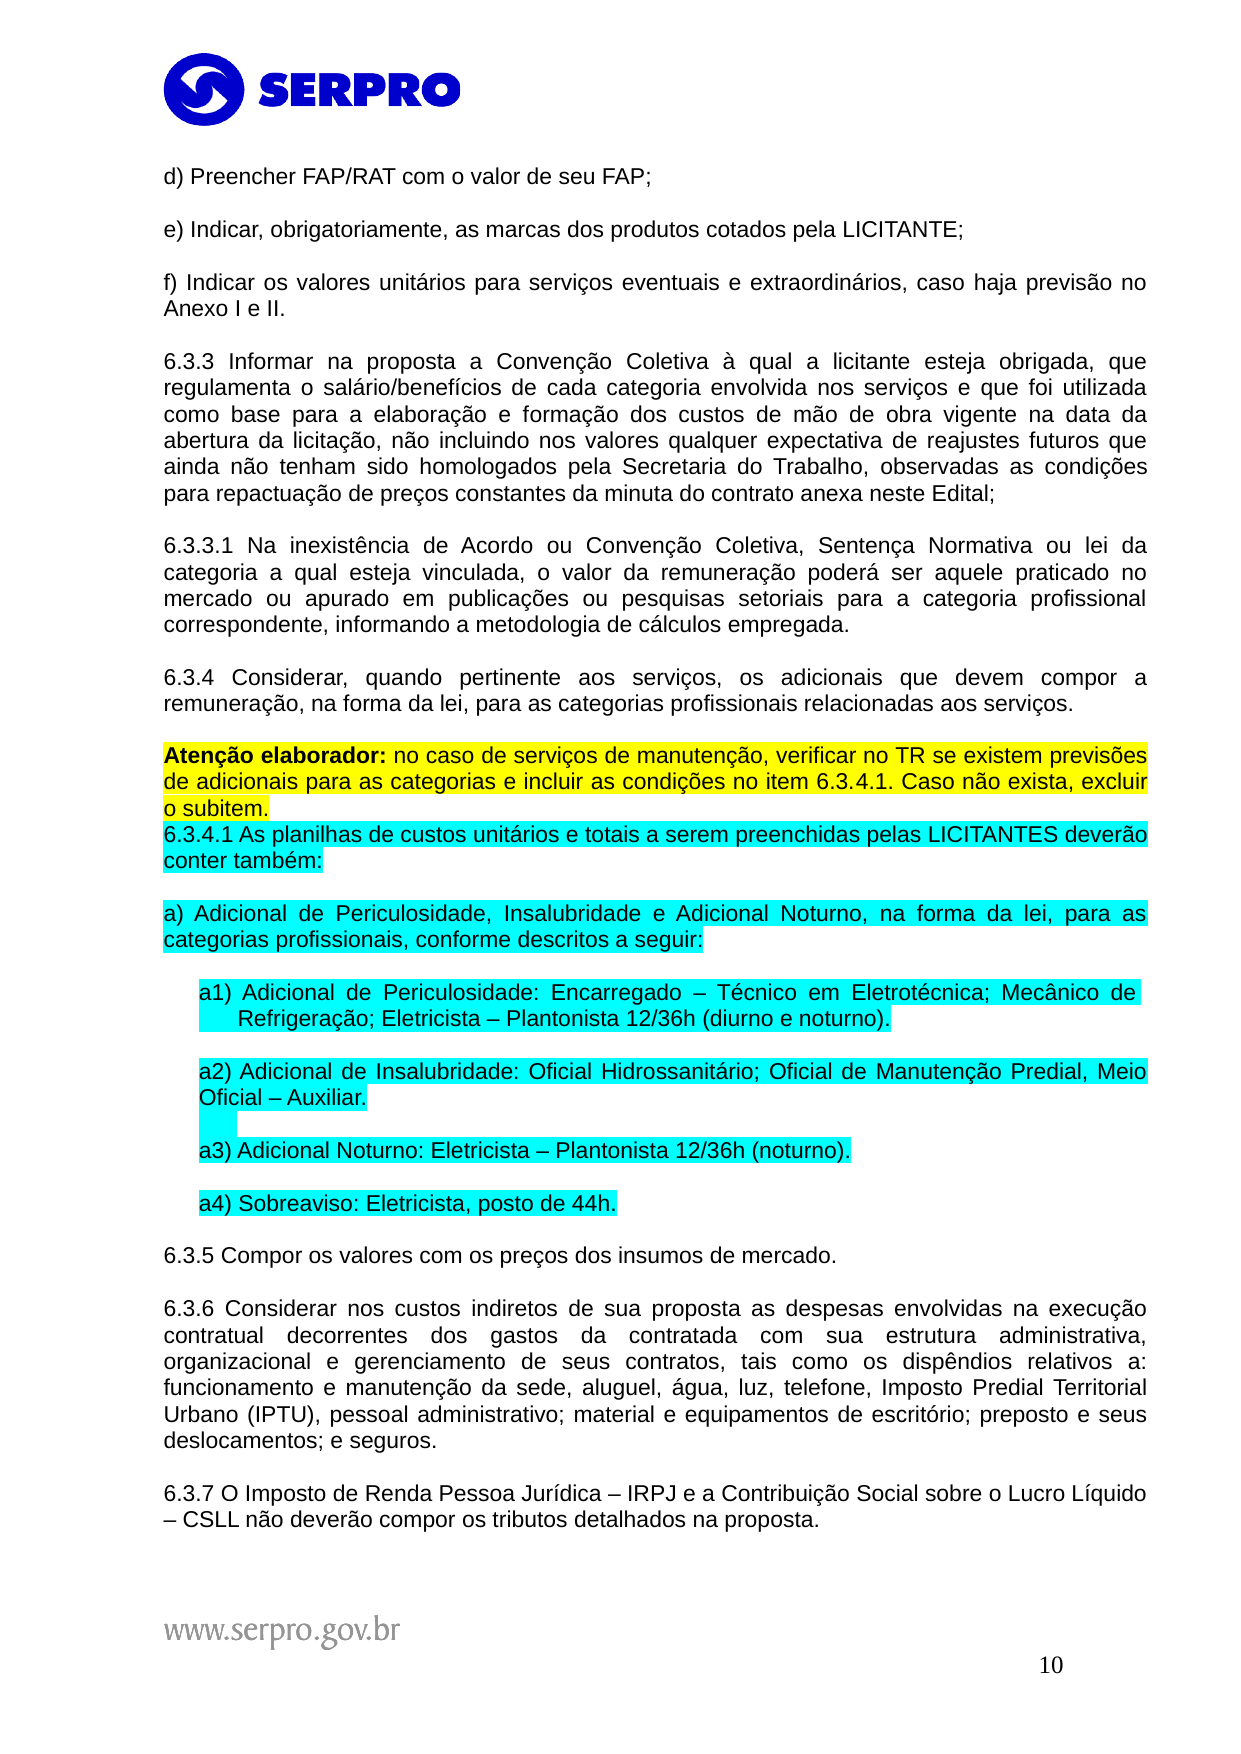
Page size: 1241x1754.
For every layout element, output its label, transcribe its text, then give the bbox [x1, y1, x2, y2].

text Atenção elaborador: no caso de serviços de manutenção, verificar no TR se existem previsões de adicionais para as categorias e incluir as condições no item 6.3.4.1. Caso não exista, excluir o subitem. [163, 742, 1148, 821]
text 6.3.3 Informar na proposta a Convenção Coletiva à qual a licitante esteja obrigada, que regulamenta o salário/benefícios de cada categoria envolvida nos serviços e que foi utilizada como base para a elaboração e formação dos custos de mão de obra vigente na data da abertura da licitação, não incluindo nos valores qualquer expectativa de reajustes futuros que ainda não tenham sido homologados pela Secretaria do Trabalho, observadas as condições para repactuação de preços constantes da minuta do contrato anexa neste Edital; [163, 348, 1148, 506]
text a) Adicional de Periculosidade, Insalubridade e Adicional Noturno, na forma da lei, para as categorias profissionais, conforme descritos a seguir: [163, 900, 1148, 953]
text a2) Adicional de Insalubridade: Oficial Hidrossanitário; Oficial de Manutenção Predial, Meio Oficial – Auxiliar. [199, 1058, 1148, 1111]
text a4) Sobreaviso: Eletricista, posto de 44h. [199, 1190, 1148, 1216]
picture [163, 53, 461, 126]
text 6.3.4.1 As planilhas de custos unitários e totais a serem preenchidas pelas LICITANTES deverão conter também: [163, 821, 1148, 873]
text 6.3.3.1 Na inexistência de Acordo ou Convenção Coletiva, Sentença Normativa ou lei da categoria a qual esteja vinculada, o valor da remuneração poderá ser aquele praticado no mercado ou apurado em publicações ou pesquisas setoriais para a categoria profissional correspondente, informando a metodologia de cálculos empregada. [163, 532, 1148, 638]
text a1) Adicional de Periculosidade: Encarregado – Técnico em Eletrotécnica; Mecânico de Refrigeração; Eletricista – Plantonista 12/36h (diurno e noturno). [199, 979, 1148, 1032]
picture [167, 1615, 397, 1650]
text a3) Adicional Noturno: Eletricista – Plantonista 12/36h (noturno). [199, 1137, 1148, 1163]
text e) Indicar, obrigatoriamente, as marcas dos produtos cotados pela LICITANTE; [163, 216, 1148, 242]
text d) Preencher FAP/RAT com o valor de seu FAP; [163, 163, 1148, 190]
text f) Indicar os valores unitários para serviços eventuais e extraordinários, caso haja previsão no Anexo I e II. [163, 269, 1148, 321]
text 6.3.6 Considerar nos custos indiretos de sua proposta as despesas envolvidas na execução contratual decorrentes dos gastos da contratada com sua estrutura administrativa, organizacional e gerenciamento de seus contratos, tais como os dispêndios relativos a: funcionamento e manutenção da sede, aluguel, água, luz, telefone, Imposto Predial Territorial Urbano (IPTU), pessoal administrativo; material e equipamentos de escritório; preposto e seus deslocamentos; e seguros. [163, 1295, 1148, 1453]
text 6.3.4 Considerar, quando pertinente aos serviços, os adicionais que devem compor a remuneração, na forma da lei, para as categorias profissionais relacionadas aos serviços. [163, 664, 1148, 717]
text 6.3.7 O Imposto de Renda Pessoa Jurídica – IRPJ e a Contribuição Social sobre o Lucro Líquido – CSLL não deverão compor os tributos detalhados na proposta. [163, 1480, 1148, 1532]
text 6.3.5 Compor os valores com os preços dos insumos de mercado. [163, 1242, 1148, 1269]
